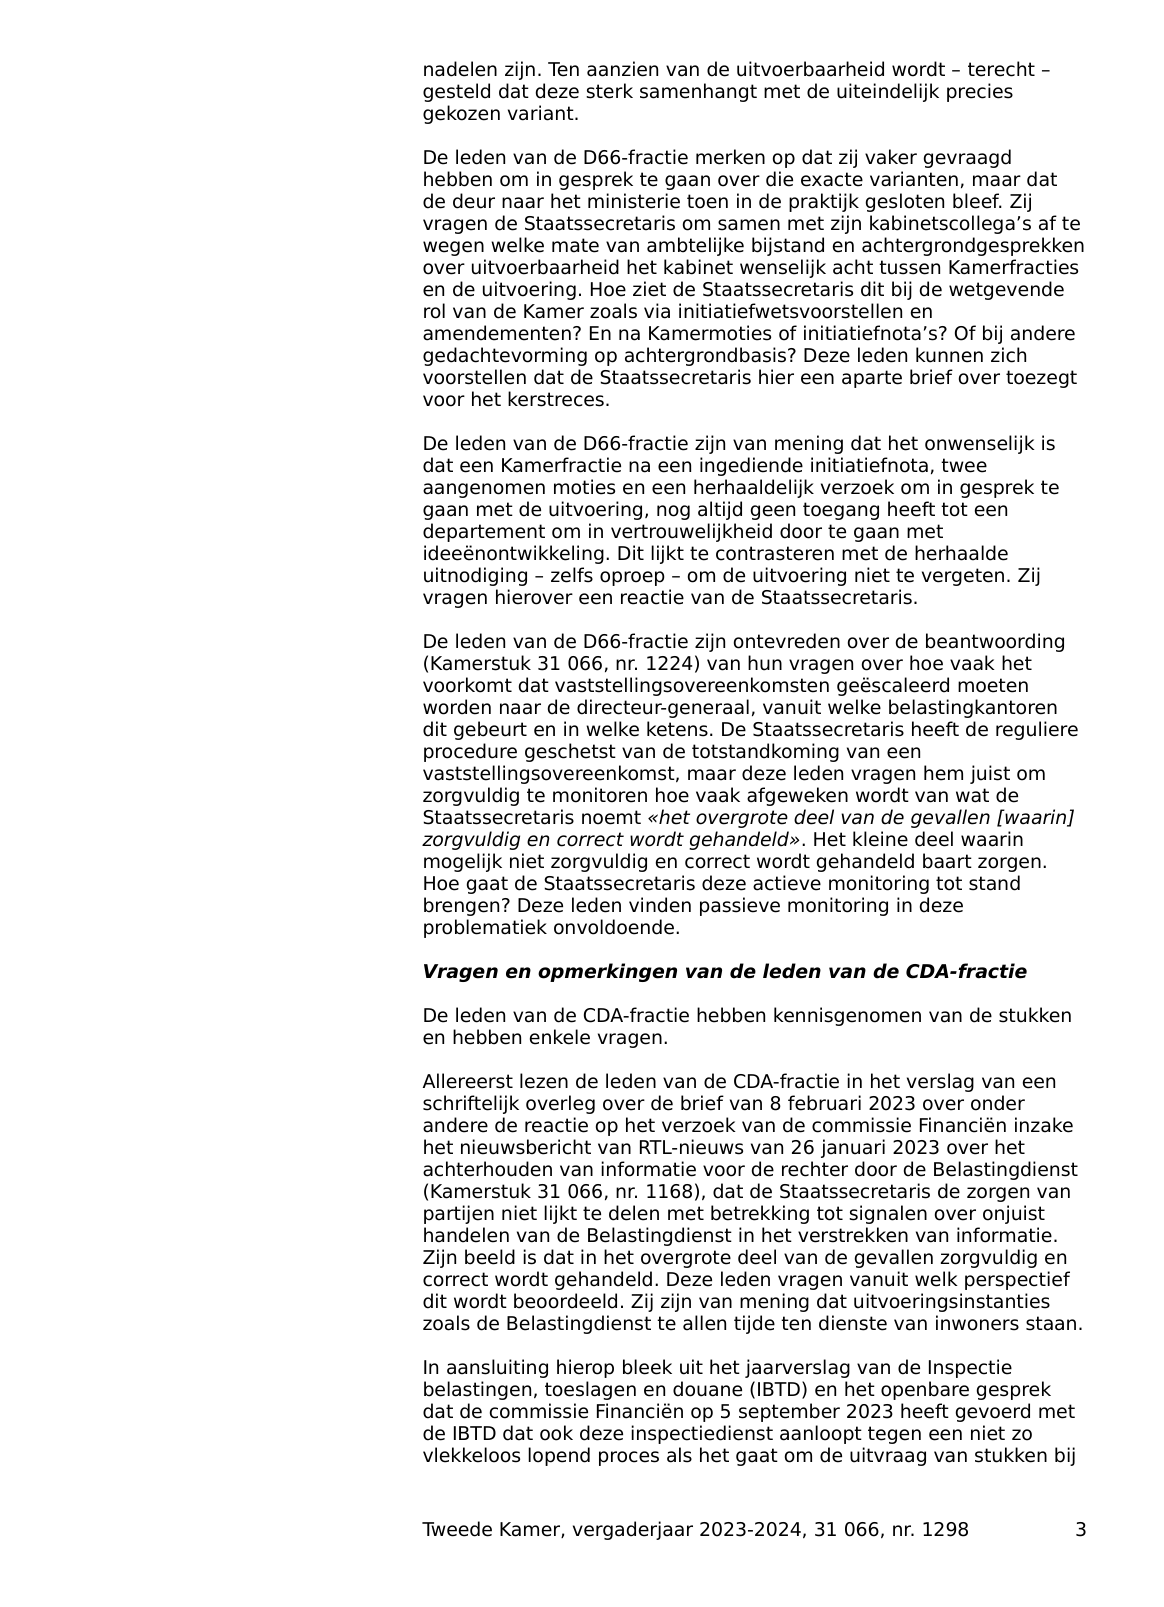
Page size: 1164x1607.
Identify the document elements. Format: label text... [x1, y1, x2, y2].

subtitle Vragen en opmerkingen van de leden van de CDA-fractie [422, 961, 1087, 983]
text nadelen zijn. Ten aanzien van de uitvoerbaarheid wordt – terecht – gesteld dat deze sterk samenhangt met de uiteindelijk precies gekozen variant. [422, 59, 1087, 125]
text In aansluiting hierop bleek uit het jaarverslag van de Inspectie belastingen, toeslagen en douane (IBTD) en het openbare gesprek dat de commissie Financiën op 5 september 2023 heeft gevoerd met de IBTD dat ook deze inspectiedienst aanloopt tegen een niet zo vlekkeloos lopend proces als het gaat om de uitvraag van stukken bij [422, 1357, 1087, 1467]
text De leden van de D66-fractie zijn ontevreden over de beantwoording (Kamerstuk 31 066, nr. 1224) van hun vragen over hoe vaak het voorkomt dat vaststellingsovereenkomsten geëscaleerd moeten worden naar de directeur-generaal, vanuit welke belastingkantoren dit gebeurt en in welke ketens. De Staatssecretaris heeft de reguliere procedure geschetst van de totstandkoming van een vaststellingsovereenkomst, maar deze leden vragen hem juist om zorgvuldig te monitoren hoe vaak afgeweken wordt van wat de Staatssecretaris noemt «het overgrote deel van de gevallen [waarin] zorgvuldig en correct wordt gehandeld». Het kleine deel waarin mogelijk niet zorgvuldig en correct wordt gehandeld baart zorgen. Hoe gaat de Staatssecretaris deze actieve monitoring tot stand brengen? Deze leden vinden passieve monitoring in deze problematiek onvoldoende. [422, 631, 1087, 939]
text Allereerst lezen de leden van de CDA-fractie in het verslag van een schriftelijk overleg over de brief van 8 februari 2023 over onder andere de reactie op het verzoek van de commissie Financiën inzake het nieuwsbericht van RTL-nieuws van 26 januari 2023 over het achterhouden van informatie voor de rechter door de Belastingdienst (Kamerstuk 31 066, nr. 1168), dat de Staatssecretaris de zorgen van partijen niet lijkt te delen met betrekking tot signalen over onjuist handelen van de Belastingdienst in het verstrekken van informatie. Zijn beeld is dat in het overgrote deel van de gevallen zorgvuldig en correct wordt gehandeld. Deze leden vragen vanuit welk perspectief dit wordt beoordeeld. Zij zijn van mening dat uitvoeringsinstanties zoals de Belastingdienst te allen tijde ten dienste van inwoners staan. [422, 1071, 1087, 1335]
text De leden van de CDA-fractie hebben kennisgenomen van de stukken en hebben enkele vragen. [422, 1005, 1087, 1049]
text De leden van de D66-fractie zijn van mening dat het onwenselijk is dat een Kamerfractie na een ingediende initiatiefnota, twee aangenomen moties en een herhaaldelijk verzoek om in gesprek te gaan met de uitvoering, nog altijd geen toegang heeft tot een departement om in vertrouwelijkheid door te gaan met ideeënontwikkeling. Dit lijkt te contrasteren met de herhaalde uitnodiging – zelfs oproep – om de uitvoering niet te vergeten. Zij vragen hierover een reactie van de Staatssecretaris. [422, 433, 1087, 609]
text De leden van de D66-fractie merken op dat zij vaker gevraagd hebben om in gesprek te gaan over die exacte varianten, maar dat de deur naar het ministerie toen in de praktijk gesloten bleef. Zij vragen de Staatssecretaris om samen met zijn kabinetscollega’s af te wegen welke mate van ambtelijke bijstand en achtergrondgesprekken over uitvoerbaarheid het kabinet wenselijk acht tussen Kamerfracties en de uitvoering. Hoe ziet de Staatssecretaris dit bij de wetgevende rol van de Kamer zoals via initiatiefwetsvoorstellen en amendementen? En na Kamermoties of initiatiefnota’s? Of bij andere gedachtevorming op achtergrondbasis? Deze leden kunnen zich voorstellen dat de Staatssecretaris hier een aparte brief over toezegt voor het kerstreces. [422, 147, 1087, 411]
